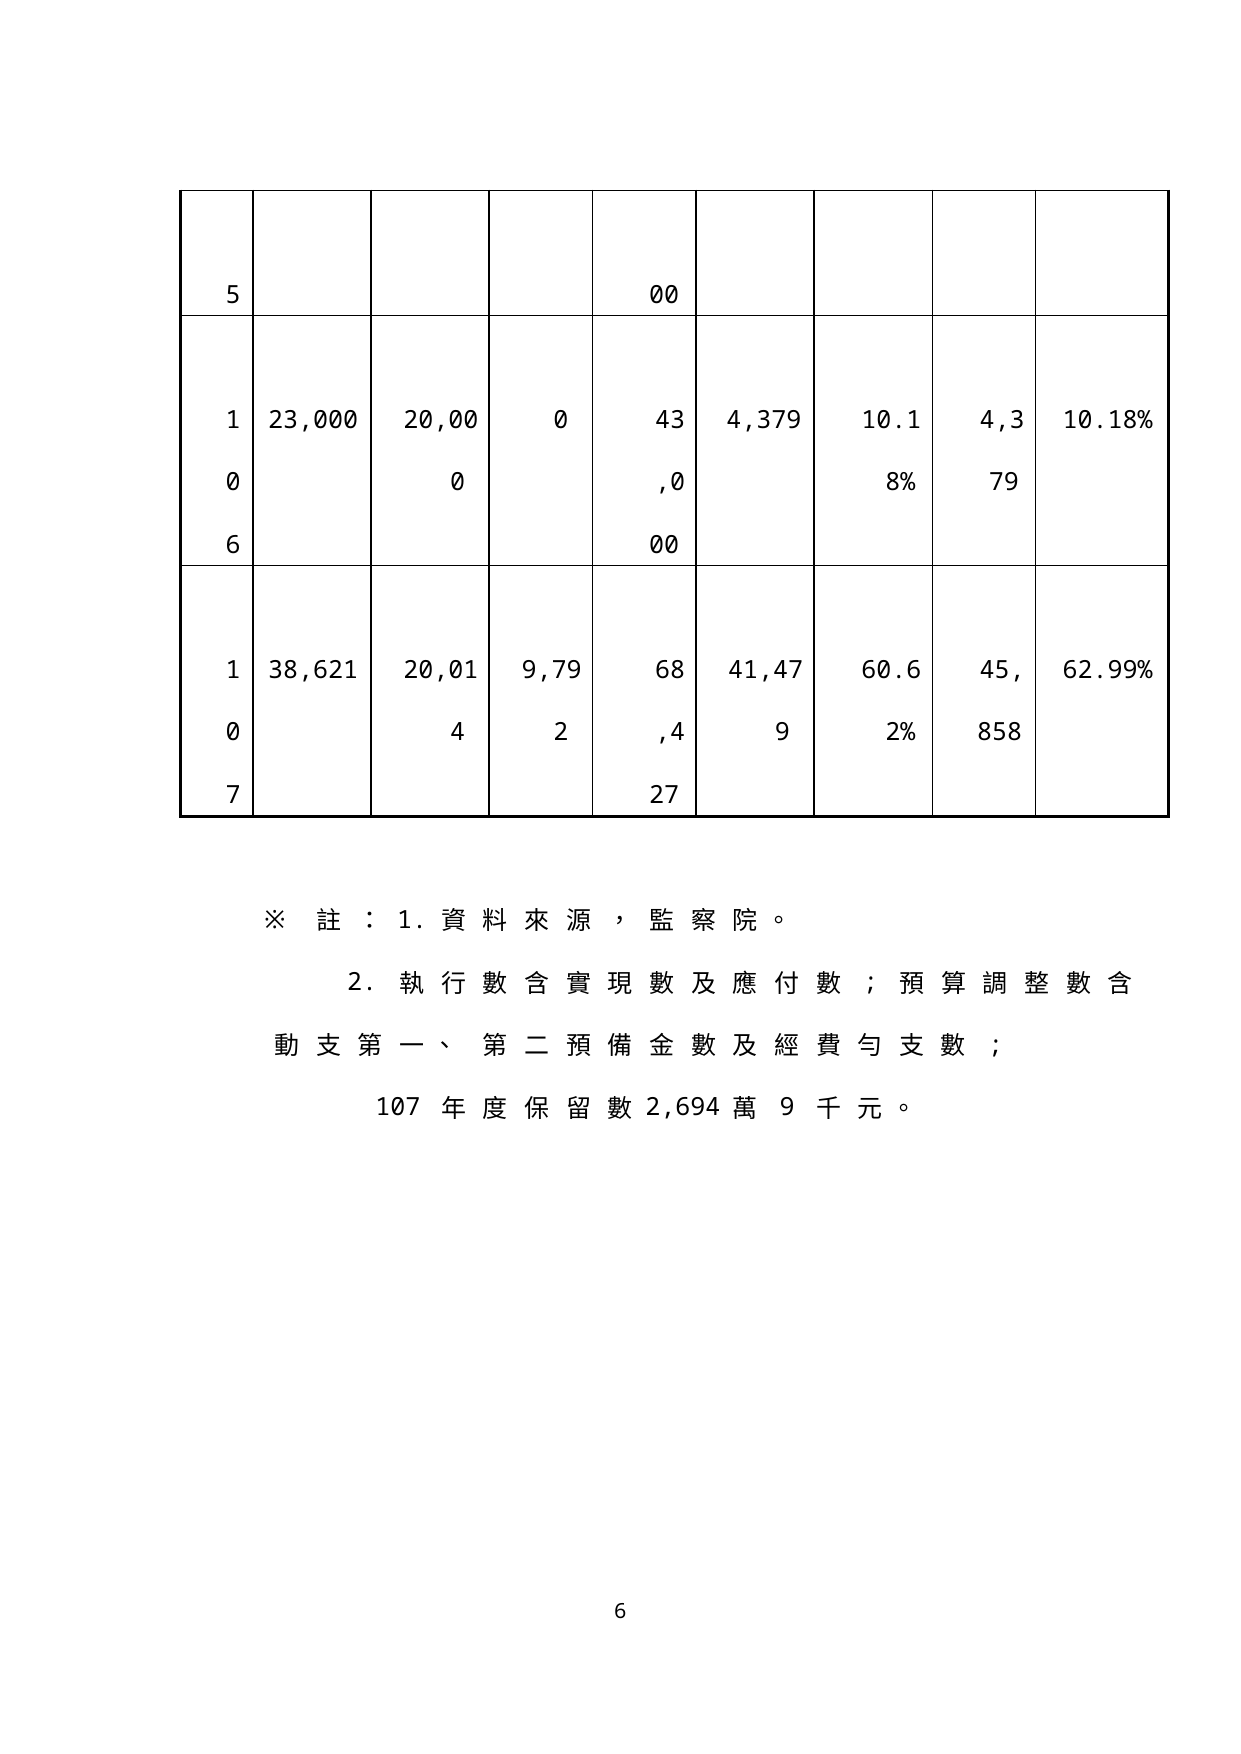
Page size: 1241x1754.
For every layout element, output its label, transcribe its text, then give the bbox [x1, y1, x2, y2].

table_cell 5 [182, 191, 252, 314]
text ※註：1.資料來源，監察院。 [124, 877, 1146, 939]
table_cell 62.99% [1036, 566, 1167, 814]
table_cell 0 [490, 316, 592, 564]
table_cell 20,014 [372, 566, 488, 814]
text 107年度保留數2,694萬9千元。 [124, 1064, 1146, 1127]
table_cell 43,000 [593, 316, 695, 564]
table_cell 107 [182, 566, 252, 814]
table_cell 4,379 [697, 316, 813, 564]
table_cell [933, 191, 1035, 314]
table_cell [490, 191, 592, 314]
table_cell [697, 191, 813, 314]
table_cell 23,000 [254, 316, 370, 564]
table_cell 106 [182, 316, 252, 564]
table_cell 20,000 [372, 316, 488, 564]
table_cell 45,858 [933, 566, 1035, 814]
table_cell 4,379 [933, 316, 1035, 564]
table_cell 38,621 [254, 566, 370, 814]
table_cell 60.62% [815, 566, 932, 814]
table_cell 41,479 [697, 566, 813, 814]
table_cell 00 [593, 191, 695, 314]
table_cell [372, 191, 488, 314]
table_cell 68,427 [593, 566, 695, 814]
table_cell [1036, 191, 1167, 314]
text 2.執行數含實現數及應付數;預算調整數含動支第一、第二預備金數及經費勻支數; [124, 939, 1146, 1064]
table_cell [815, 191, 932, 314]
table_cell 10.18% [815, 316, 932, 564]
table_cell 10.18% [1036, 316, 1167, 564]
table_cell 9,792 [490, 566, 592, 814]
table_cell [254, 191, 370, 314]
